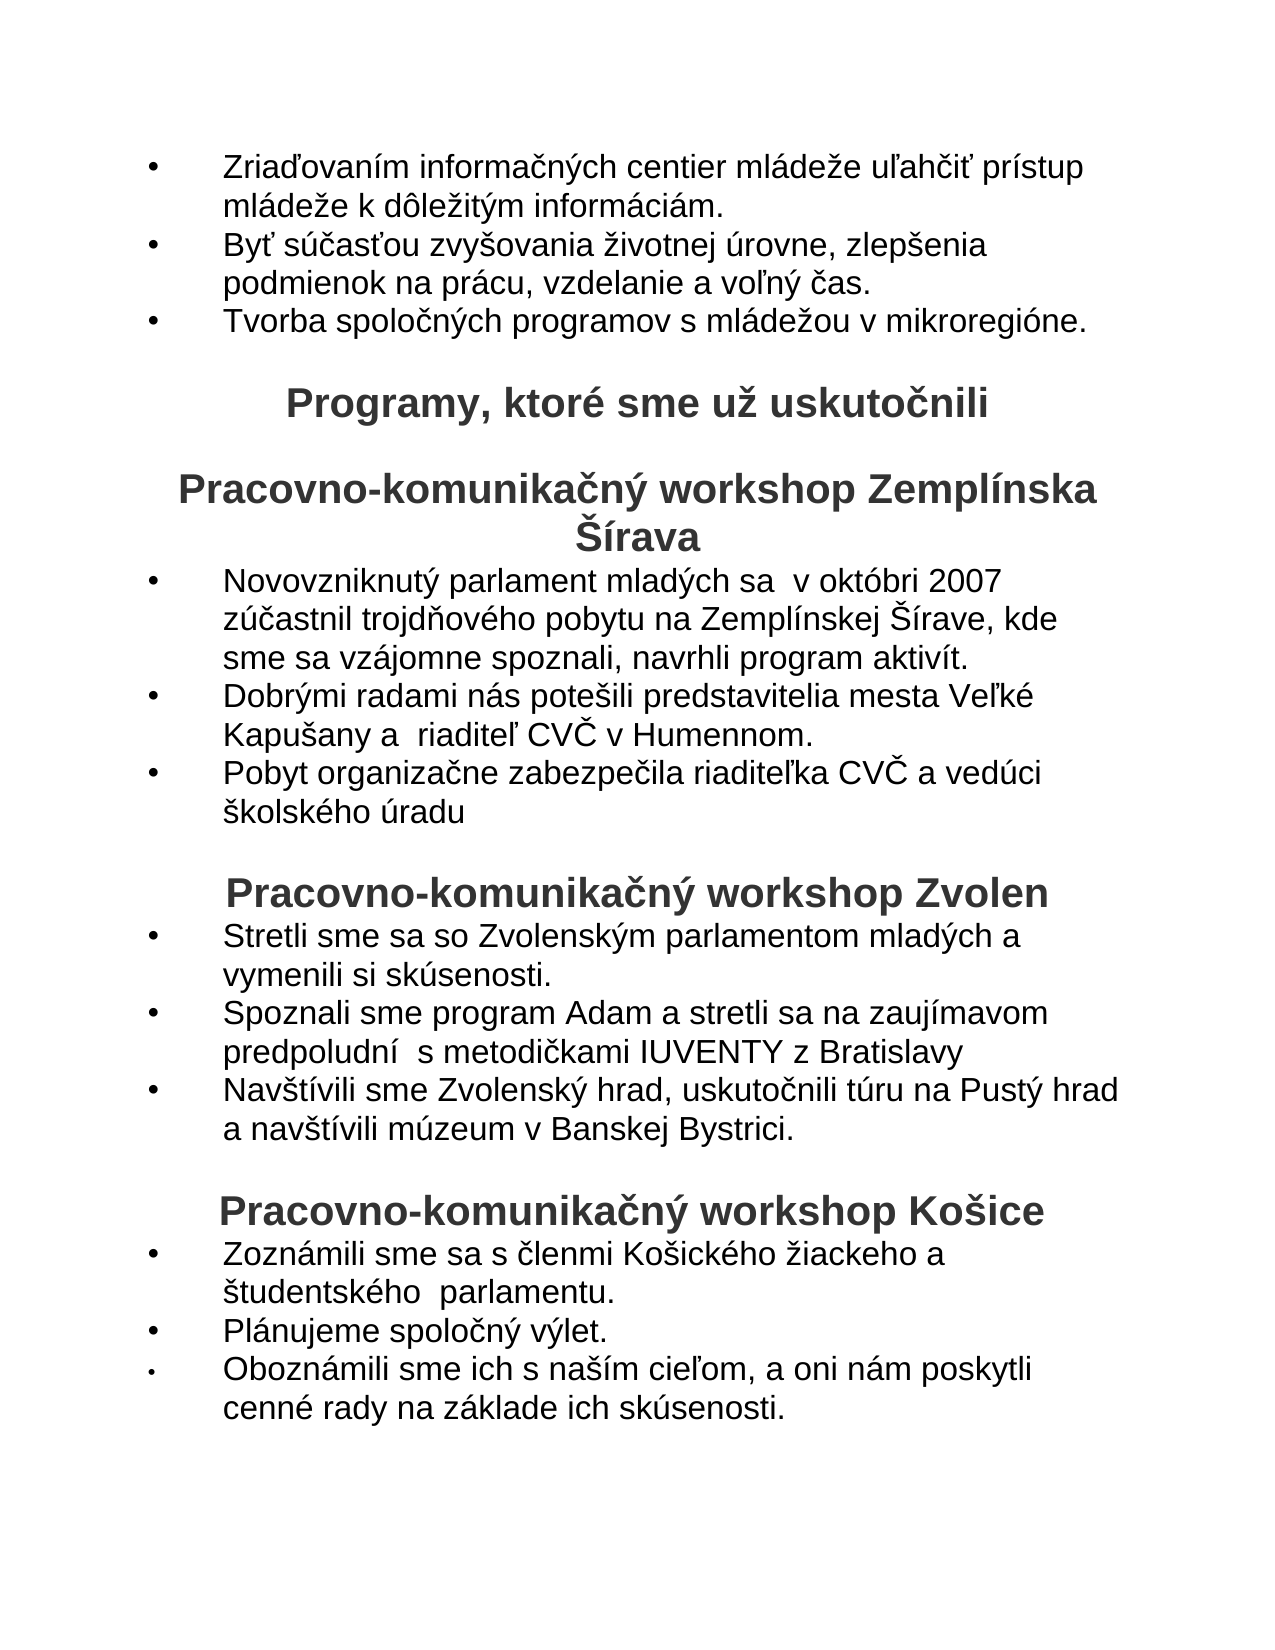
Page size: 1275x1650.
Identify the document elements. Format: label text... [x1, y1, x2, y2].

list Dobrými radami nás potešili predstavitelia mesta Veľké Kapušany a riaditeľ CVČ v Humennom. [148, 676, 1127, 753]
list Byť súčasťou zvyšovania životnej úrovne, zlepšenia podmienok na prácu, vzdelanie a voľný čas. [148, 224, 1127, 302]
list Oboznámili sme ich s naším cieľom, a oni nám poskytli cenné rady na základe ich skúsenosti. [148, 1349, 1127, 1426]
list Navštívili sme Zvolenský hrad, uskutočnili túru na Pustý hrad a navštívili múzeum v Banskej Bystrici. [148, 1070, 1127, 1147]
list Novovzniknutý parlament mladých sa v októbri 2007 zúčastnil trojdňového pobytu na Zemplínskej Šírave, kde sme sa vzájomne spoznali, navrhli program aktivít. [148, 561, 1127, 676]
list Stretli sme sa so Zvolenským parlamentom mladých a vymenili si skúsenosti. [148, 916, 1127, 993]
text Pracovno-komunikačný workshop Zvolen [148, 868, 1127, 916]
list Plánujeme spoločný výlet. [148, 1311, 1127, 1349]
text Pracovno-komunikačný workshop Zemplínska Šírava [148, 465, 1127, 561]
list Spoznali sme program Adam a stretli sa na zaujímavom predpoludní s metodičkami IUVENTY z Bratislavy [148, 993, 1127, 1070]
list Pobyt organizačne zabezpečila riaditeľka CVČ a vedúci školského úradu [148, 753, 1127, 830]
list Zoznámili sme sa s členmi Košického žiackeho a študentského parlamentu. [148, 1234, 1127, 1311]
text Programy, ktoré sme už uskutočnili [148, 378, 1127, 426]
list Tvorba spoločných programov s mládežou v mikroregióne. [148, 302, 1127, 340]
list Zriaďovaním informačných centier mládeže uľahčiť prístup mládeže k dôležitým informáciám. [148, 148, 1127, 224]
text Pracovno-komunikačný workshop Košice [148, 1186, 1127, 1234]
